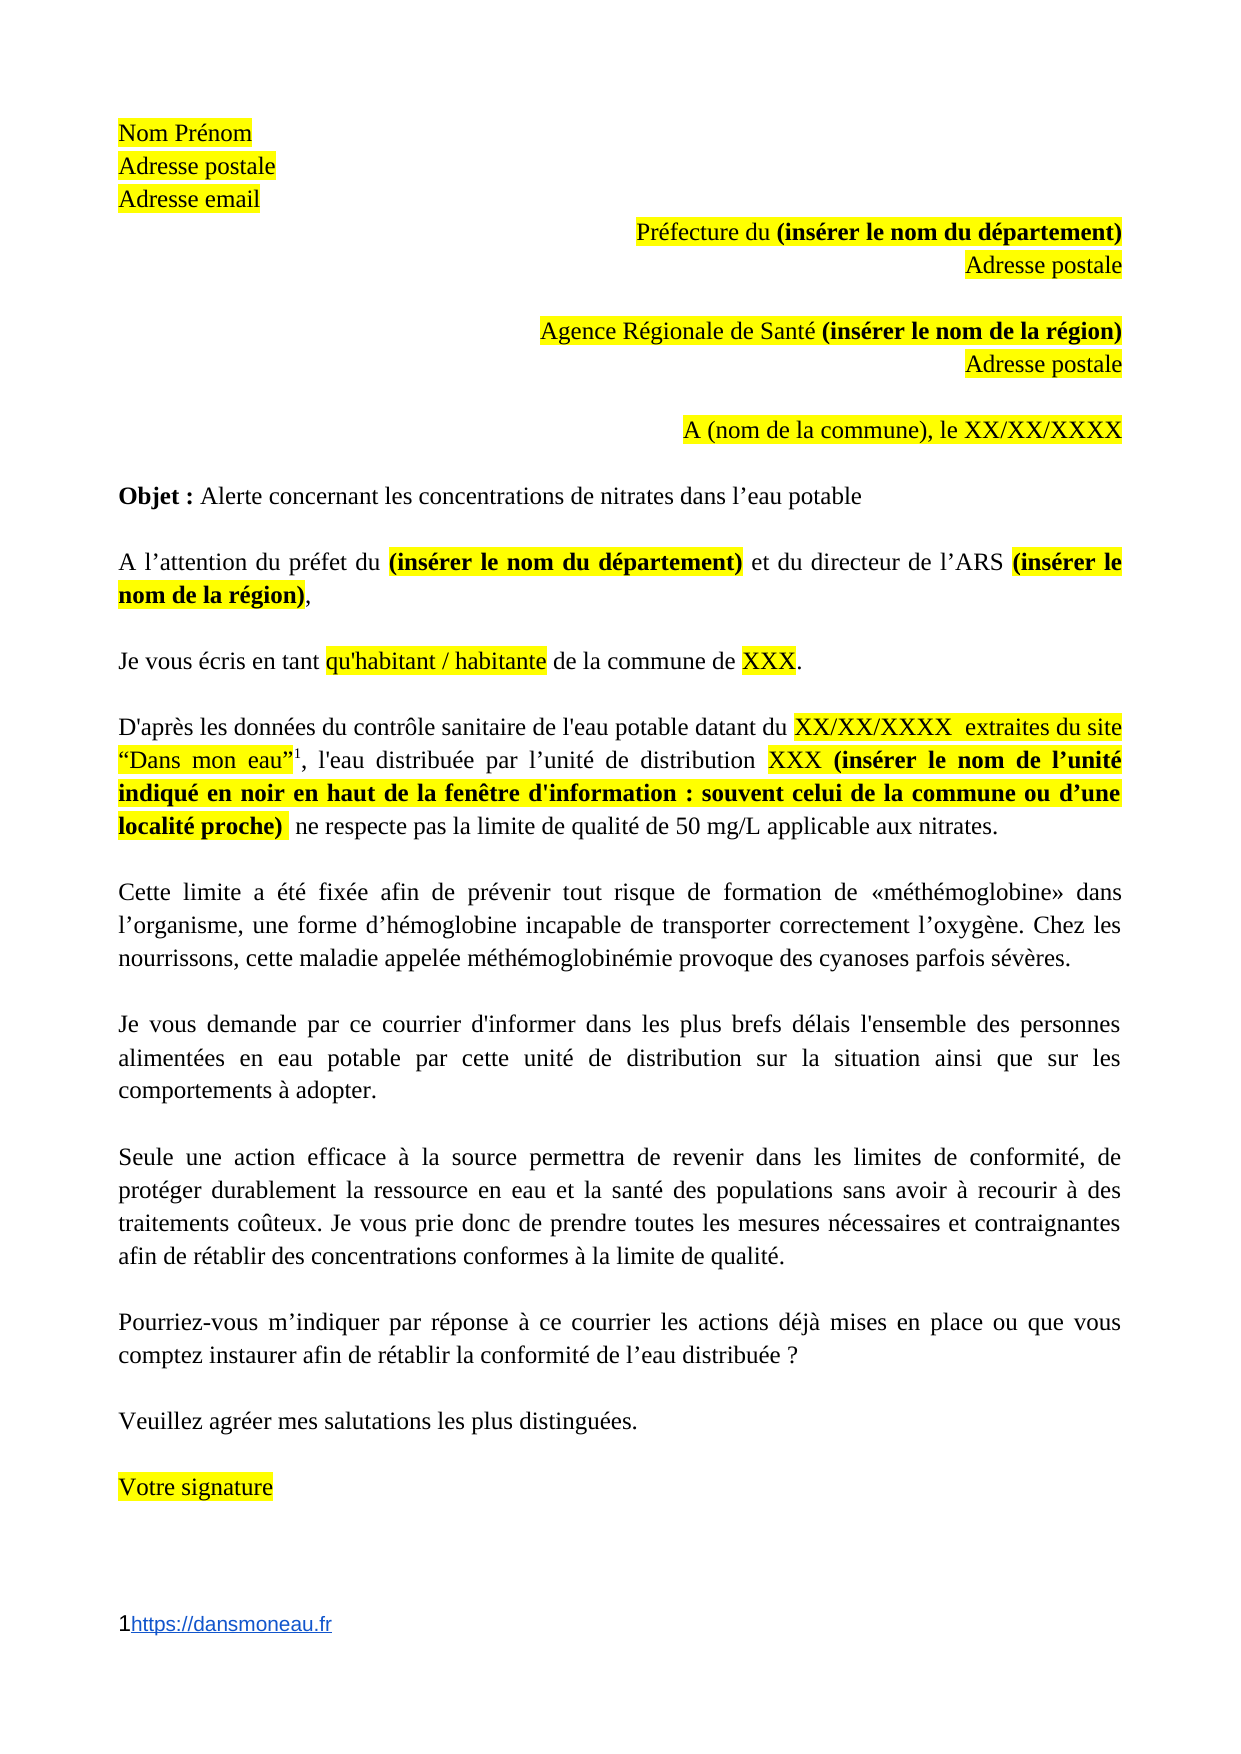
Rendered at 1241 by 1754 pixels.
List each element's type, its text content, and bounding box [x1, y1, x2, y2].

text Adresse postale [118, 151, 1122, 180]
text Je vous écris en tant qu'habitant / habitante de la commune de XXX. [118, 646, 1122, 675]
text A (nom de la commune), le XX/XX/XXXX [118, 415, 1122, 444]
text Adresse postale [118, 349, 1122, 378]
text Adresse email [118, 184, 1122, 213]
text Préfecture du (insérer le nom du département) [118, 217, 1122, 246]
text Seule une action efficace à la source permettra de revenir dans les limites de conformité, de protéger durablement la ressource en eau et la santé des populations sans avoir à recourir à des traitements coûteux. Je vous prie donc de prendre toutes les mesures nécessaires et contraignantes afin de rétablir des concentrations conformes à la limite de qualité. [118, 1142, 1122, 1269]
text Je vous demande par ce courrier d'informer dans les plus brefs délais l'ensemble des personnes alimentées en eau potable par cette unité de distribution sur la situation ainsi que sur les comportements à adopter. [118, 1009, 1122, 1104]
text Objet : Alerte concernant les concentrations de nitrates dans l’eau potable [118, 481, 1122, 510]
text A l’attention du préfet du (insérer le nom du département) et du directeur de l’ARS (insérer le nom de la région), [118, 547, 1122, 609]
text Adresse postale [118, 250, 1122, 279]
text Cette limite a été fixée afin de prévenir tout risque de formation de «méthémoglobine» dans l’organisme, une forme d’hémoglobine incapable de transporter correctement l’oxygène. Chez les nourrissons, cette maladie appelée méthémoglobinémie provoque des cyanoses parfois sévères. [118, 877, 1122, 972]
text Veuillez agréer mes salutations les plus distinguées. [118, 1406, 1122, 1434]
text https://dansmoneau.fr [118, 1609, 1122, 1636]
text D'après les données du contrôle sanitaire de l'eau potable datant du XX/XX/XXXX extraites du site “Dans mon eau”, l'eau distribuée par l’unité de distribution XXX (insérer le nom de l’unité indiqué en noir en haut de la fenêtre d'information : souvent celui de la commune ou d’une localité proche) ne respecte pas la limite de qualité de 50 mg/L applicable aux nitrates. [118, 712, 1122, 840]
text Votre signature [118, 1472, 1122, 1501]
text Pourriez-vous m’indiquer par réponse à ce courrier les actions déjà mises en place ou que vous comptez instaurer afin de rétablir la conformité de l’eau distribuée ? [118, 1307, 1122, 1368]
text Agence Régionale de Santé (insérer le nom de la région) [118, 316, 1122, 345]
text Nom Prénom [118, 118, 1122, 147]
